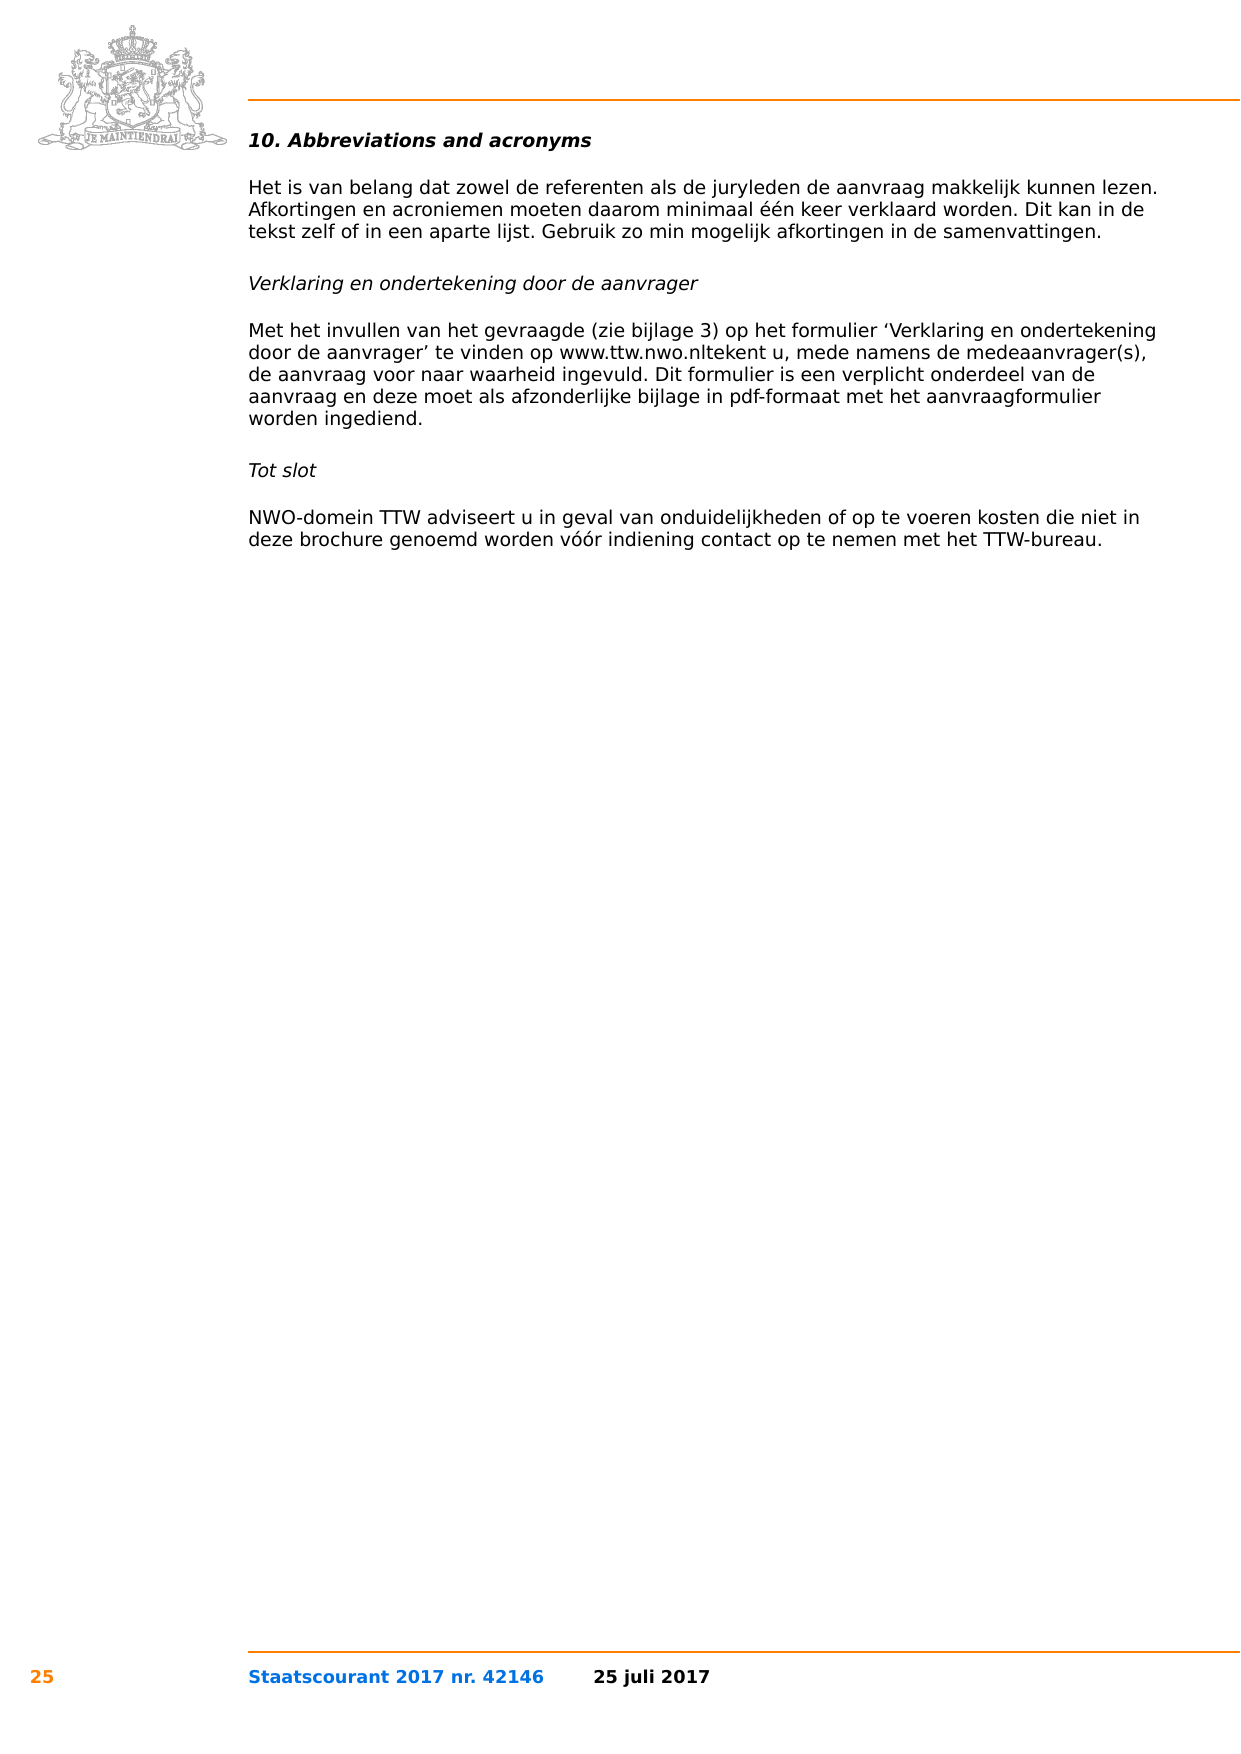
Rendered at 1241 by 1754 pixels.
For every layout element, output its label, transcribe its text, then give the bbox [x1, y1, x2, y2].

subtitle 10. Abbreviations and acronyms [248, 130, 1163, 152]
picture [38, 25, 227, 150]
subtitle Verklaring en ondertekening door de aanvrager [248, 273, 1163, 295]
subtitle Tot slot [248, 460, 1163, 482]
text NWO-domein TTW adviseert u in geval van onduidelijkheden of op te voeren kosten die niet in deze brochure genoemd worden vóór indiening contact op te nemen met het TTW-bureau. [248, 507, 1163, 551]
text Het is van belang dat zowel de referenten als de juryleden de aanvraag makkelijk kunnen lezen. Afkortingen en acroniemen moeten daarom minimaal één keer verklaard worden. Dit kan in de tekst zelf of in een aparte lijst. Gebruik zo min mogelijk afkortingen in de samenvattingen. [248, 177, 1163, 243]
text Met het invullen van het gevraagde (zie bijlage 3) op het formulier ‘Verklaring en ondertekening door de aanvrager’ te vinden op www.ttw.nwo.nltekent u, mede namens de medeaanvrager(s), de aanvraag voor naar waarheid ingevuld. Dit formulier is een verplicht onderdeel van de aanvraag en deze moet als afzonderlijke bijlage in pdf-formaat met het aanvraagformulier worden ingediend. [248, 320, 1163, 430]
